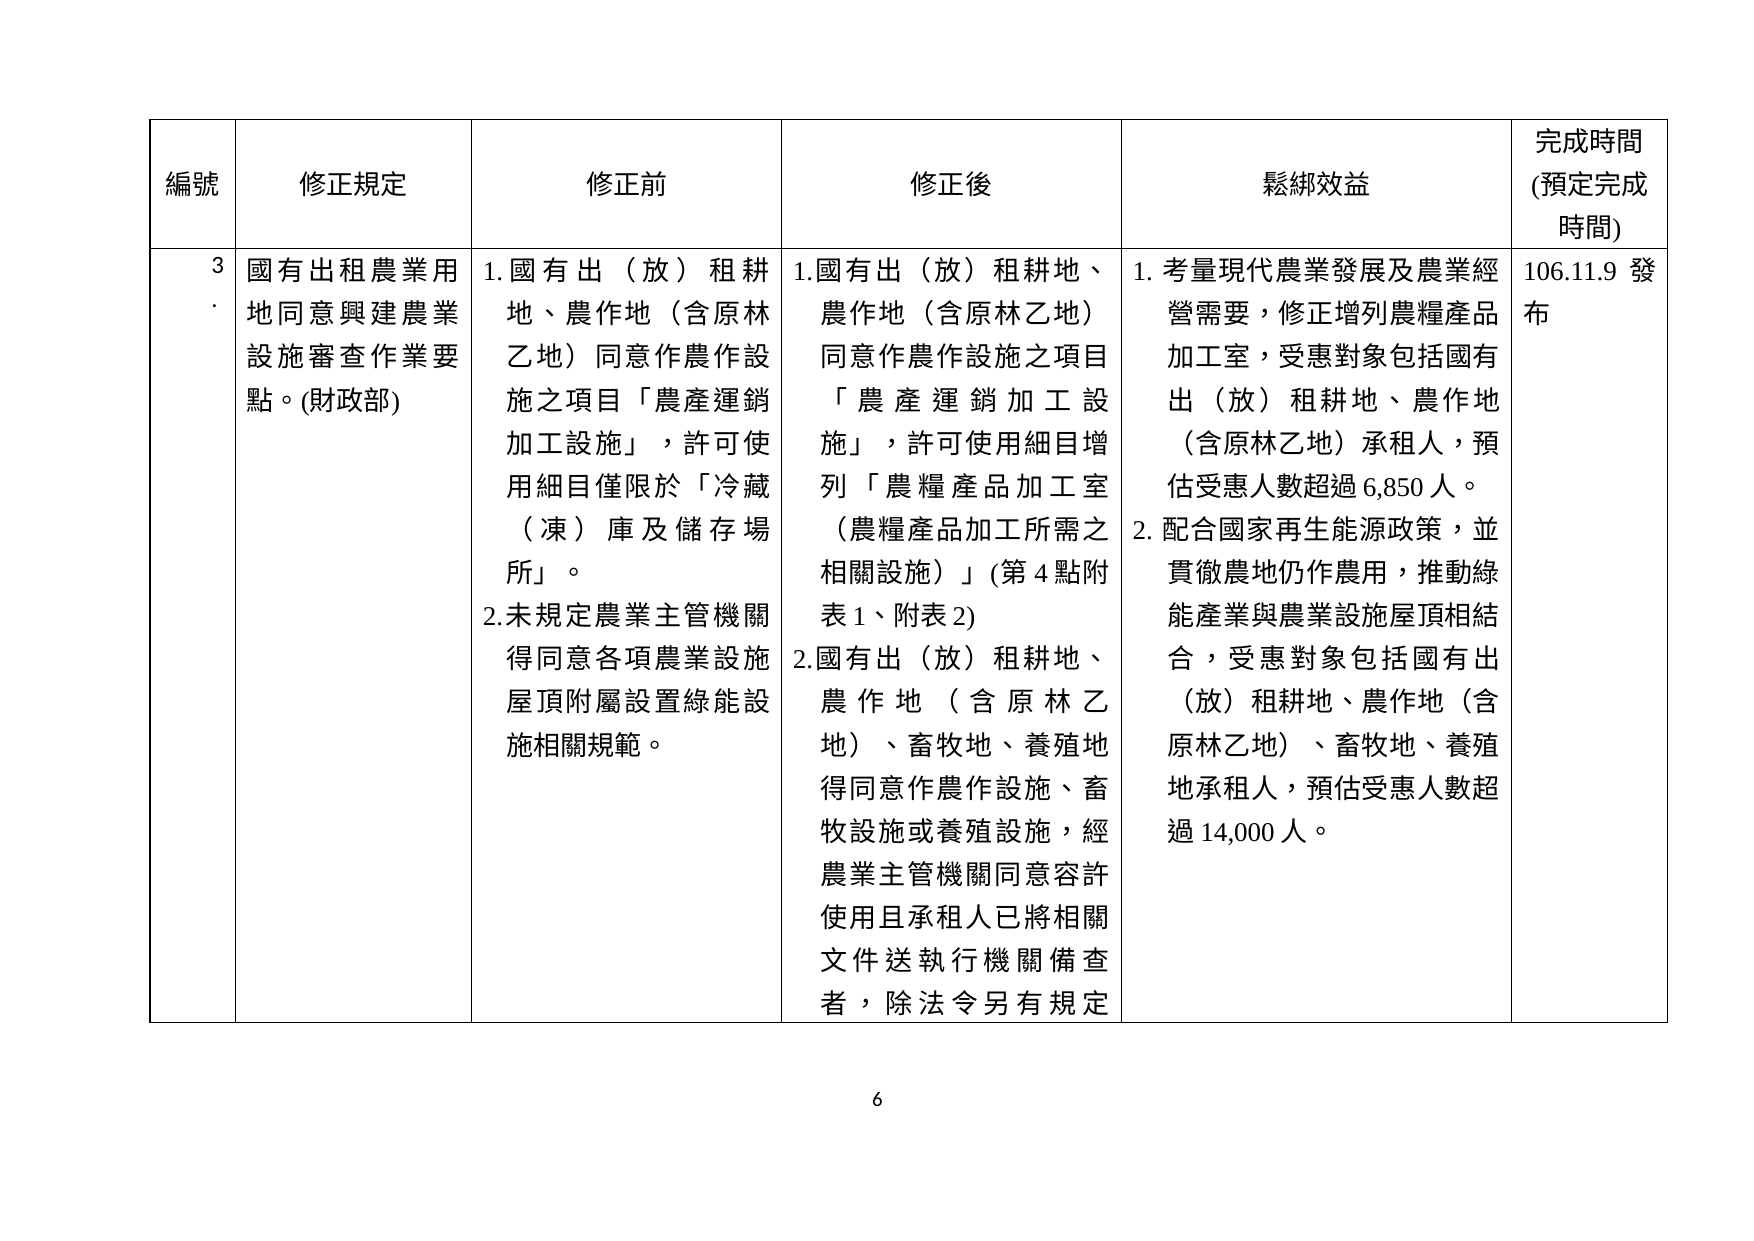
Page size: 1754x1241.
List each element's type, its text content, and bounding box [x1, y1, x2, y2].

table_cell 國有出租農業用地同意興建農業設施審查作業要點。(財政部) [236, 249, 471, 1022]
table_cell 1. 考量現代農業發展及農業經營需要，修正增列農糧產品加工室，受惠對象包括國有出（放）租耕地、農作地（含原林乙地）承租人，預估受惠人數超過6,850人。 2. 配合國家再生能源政策，並貫徹農地仍作農用，推動綠能產業與農業設施屋頂相結合，受惠對象包括國有出（放）租耕地、農作地（含原林乙地）、畜牧地、養殖地承租人，預估受惠人數超過14,000人。 [1122, 249, 1511, 1022]
table_cell 106.11.9發布 [1512, 249, 1667, 1022]
table_header 編號 [151, 120, 235, 248]
table_cell 1.國有出（放）租耕地、農作地（含原林乙地）同意作農作設施之項目「農產運銷加工設施」，許可使用細目增列「農糧產品加工室（農糧產品加工所需之相關設施）」(第4點附表1、附表2) 2.國有出（放）租耕地、農作地（含原林乙地）、畜牧地、養殖地得同意作農作設施、畜牧設施或養殖設施，經農業主管機關同意容許使用且承租人已將相關文件送執行機關備查者，除法令另有規定 [782, 249, 1121, 1022]
table_cell 1.國有出（放）租耕地、農作地（含原林乙地）同意作農作設施之項目「農產運銷加工設施」，許可使用細目僅限於「冷藏（凍）庫及儲存場所」。 2.未規定農業主管機關得同意各項農業設施屋頂附屬設置綠能設施相關規範。 [472, 249, 781, 1022]
table_header 修正規定 [236, 120, 471, 248]
table_header 完成時間 (預定完成時間) [1512, 120, 1667, 248]
table_header 修正後 [782, 120, 1121, 248]
table_header 鬆綁效益 [1122, 120, 1511, 248]
table_cell [151, 249, 235, 1022]
table_header 修正前 [472, 120, 781, 248]
